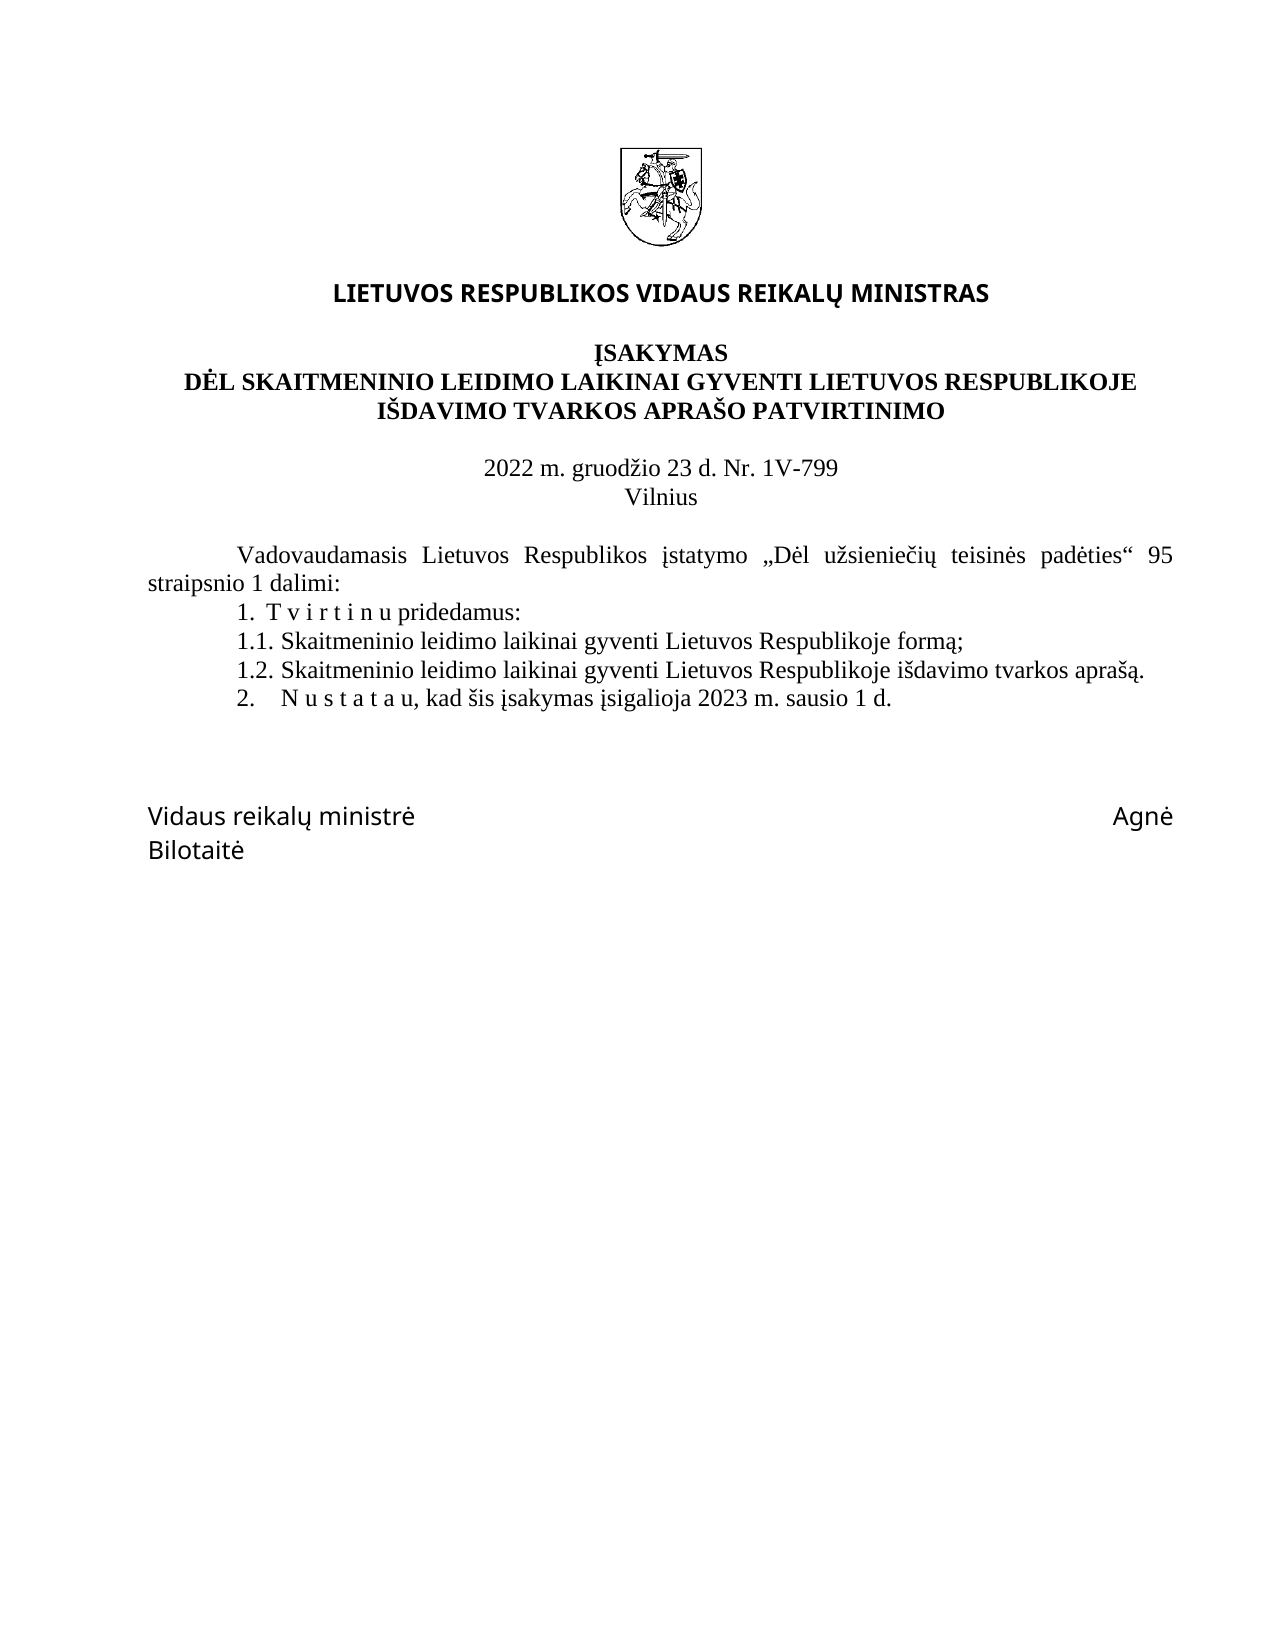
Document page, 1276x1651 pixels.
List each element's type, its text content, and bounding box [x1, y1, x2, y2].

text 2. N u s t a t a u, kad šis įsakymas įsigalioja 2023 m. sausio 1 d. [148, 683, 1174, 712]
text DĖL skaitmeninio leidimo laikinai gyventi lietuvos respublikoje IŠDAVIMO TVARKOS APRAŠO PATVIRTINIMO [148, 367, 1174, 425]
text 2022 m. gruodžio 23 d. Nr. 1V-799 [148, 453, 1174, 482]
text Vidaus reikalų ministrė Agnė Bilotaitė [148, 798, 1174, 867]
text Vilnius [148, 482, 1174, 511]
text 1.1. Skaitmeninio leidimo laikinai gyventi Lietuvos Respublikoje formą; [148, 626, 1174, 655]
text 1. T v i r t i n u pridedamus: [148, 597, 1174, 626]
text 1.2. Skaitmeninio leidimo laikinai gyventi Lietuvos Respublikoje išdavimo tvarkos aprašą. [148, 655, 1174, 683]
text LIETUVOS RESPUBLIKOS VIDAUS REIKALŲ MINISTRAS [148, 276, 1174, 310]
text ĮSAKYMAS [148, 338, 1174, 367]
text Vadovaudamasis Lietuvos Respublikos įstatymo „Dėl užsieniečių teisinės padėties“ 95 straipsnio 1 dalimi: [148, 540, 1174, 597]
